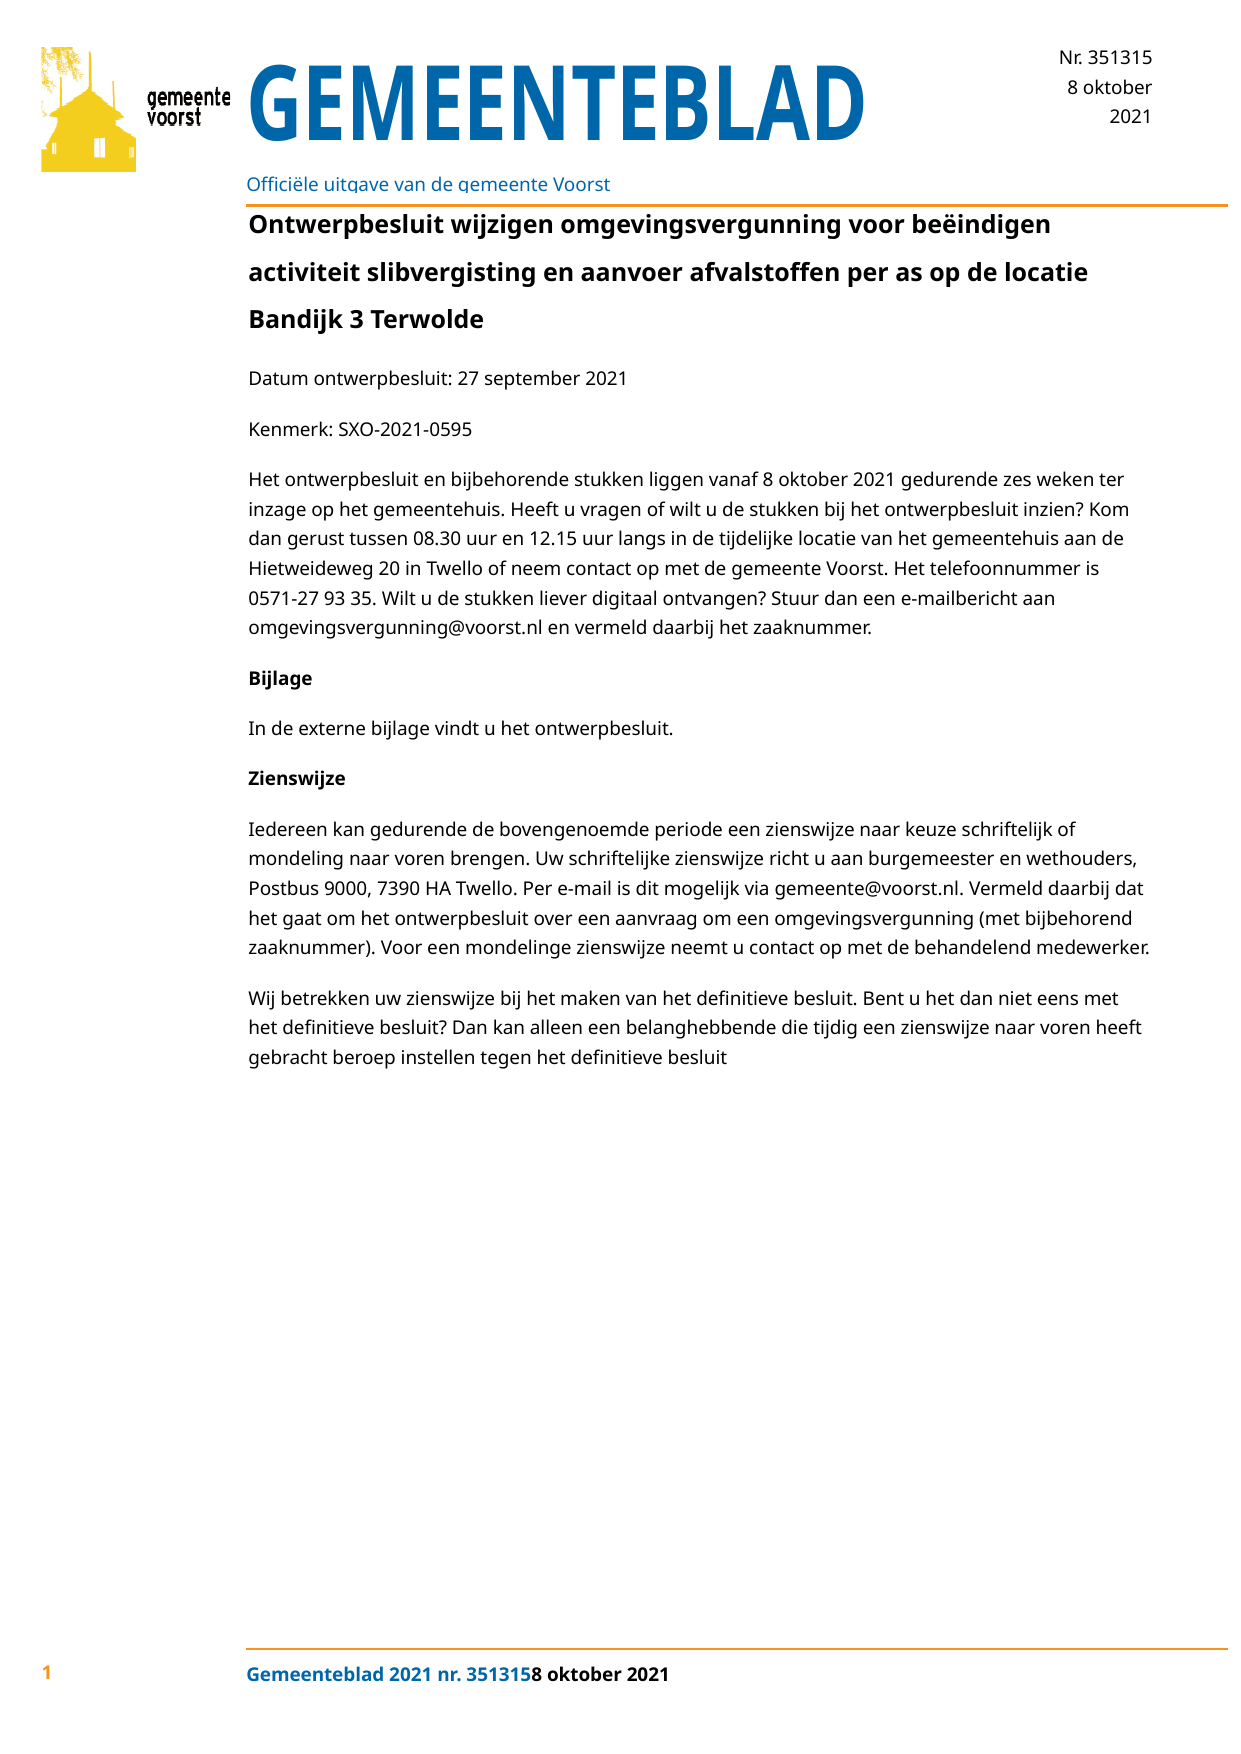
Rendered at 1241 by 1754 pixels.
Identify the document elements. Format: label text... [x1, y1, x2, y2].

text Iedereen kan gedurende de bovengenoemde periode een zienswijze naar keuze schriftelijk of mondeling naar voren brengen. Uw schriftelijke zienswijze richt u aan burgemeester en wethouders, Postbus 9000, 7390 HA Twello. Per e-mail is dit mogelijk via gemeente@voorst.nl. Vermeld daarbij dat het gaat om het ontwerpbesluit over een aanvraag om een omgevingsvergunning (met bijbehorend zaaknummer). Voor een mondelinge zienswijze neemt u contact op met de behandelend medewerker. [248, 816, 1152, 960]
text Het ontwerpbesluit en bijbehorende stukken liggen vanaf 8 oktober 2021 gedurende zes weken ter inzage op het gemeentehuis. Heeft u vragen of wilt u de stukken bij het ontwerpbesluit inzien? Kom dan gerust tussen 08.30 uur en 12.15 uur langs in de tijdelijke locatie van het gemeentehuis aan de Hietweideweg 20 in Twello of neem contact op met de gemeente Voorst. Het telefoonnummer is 0571-27 93 35. Wilt u de stukken liever digitaal ontvangen? Stuur dan een e-mailbericht aan omgevingsvergunning@voorst.nl en vermeld daarbij het zaaknummer. [248, 466, 1152, 640]
text Ontwerpbesluit wijzigen omgevingsvergunning voor beëindigen activiteit slibvergisting en aanvoer afvalstoffen per as op de locatie Bandijk 3 Terwolde [248, 207, 1152, 336]
text Bijlage [248, 665, 1152, 690]
picture [41, 47, 231, 172]
text Zienswijze [248, 766, 1152, 791]
text In de externe bijlage vindt u het ontwerpbesluit. [248, 715, 1152, 741]
text Wij betrekken uw zienswijze bij het maken van het definitieve besluit. Bent u het dan niet eens met het definitieve besluit? Dan kan alleen een belanghebbende die tijdig een zienswijze naar voren heeft gebracht beroep instellen tegen het definitieve besluit [248, 985, 1152, 1069]
text Datum ontwerpbesluit: 27 september 2021 [248, 366, 1152, 391]
text Kenmerk: SXO-2021-0595 [248, 416, 1152, 442]
